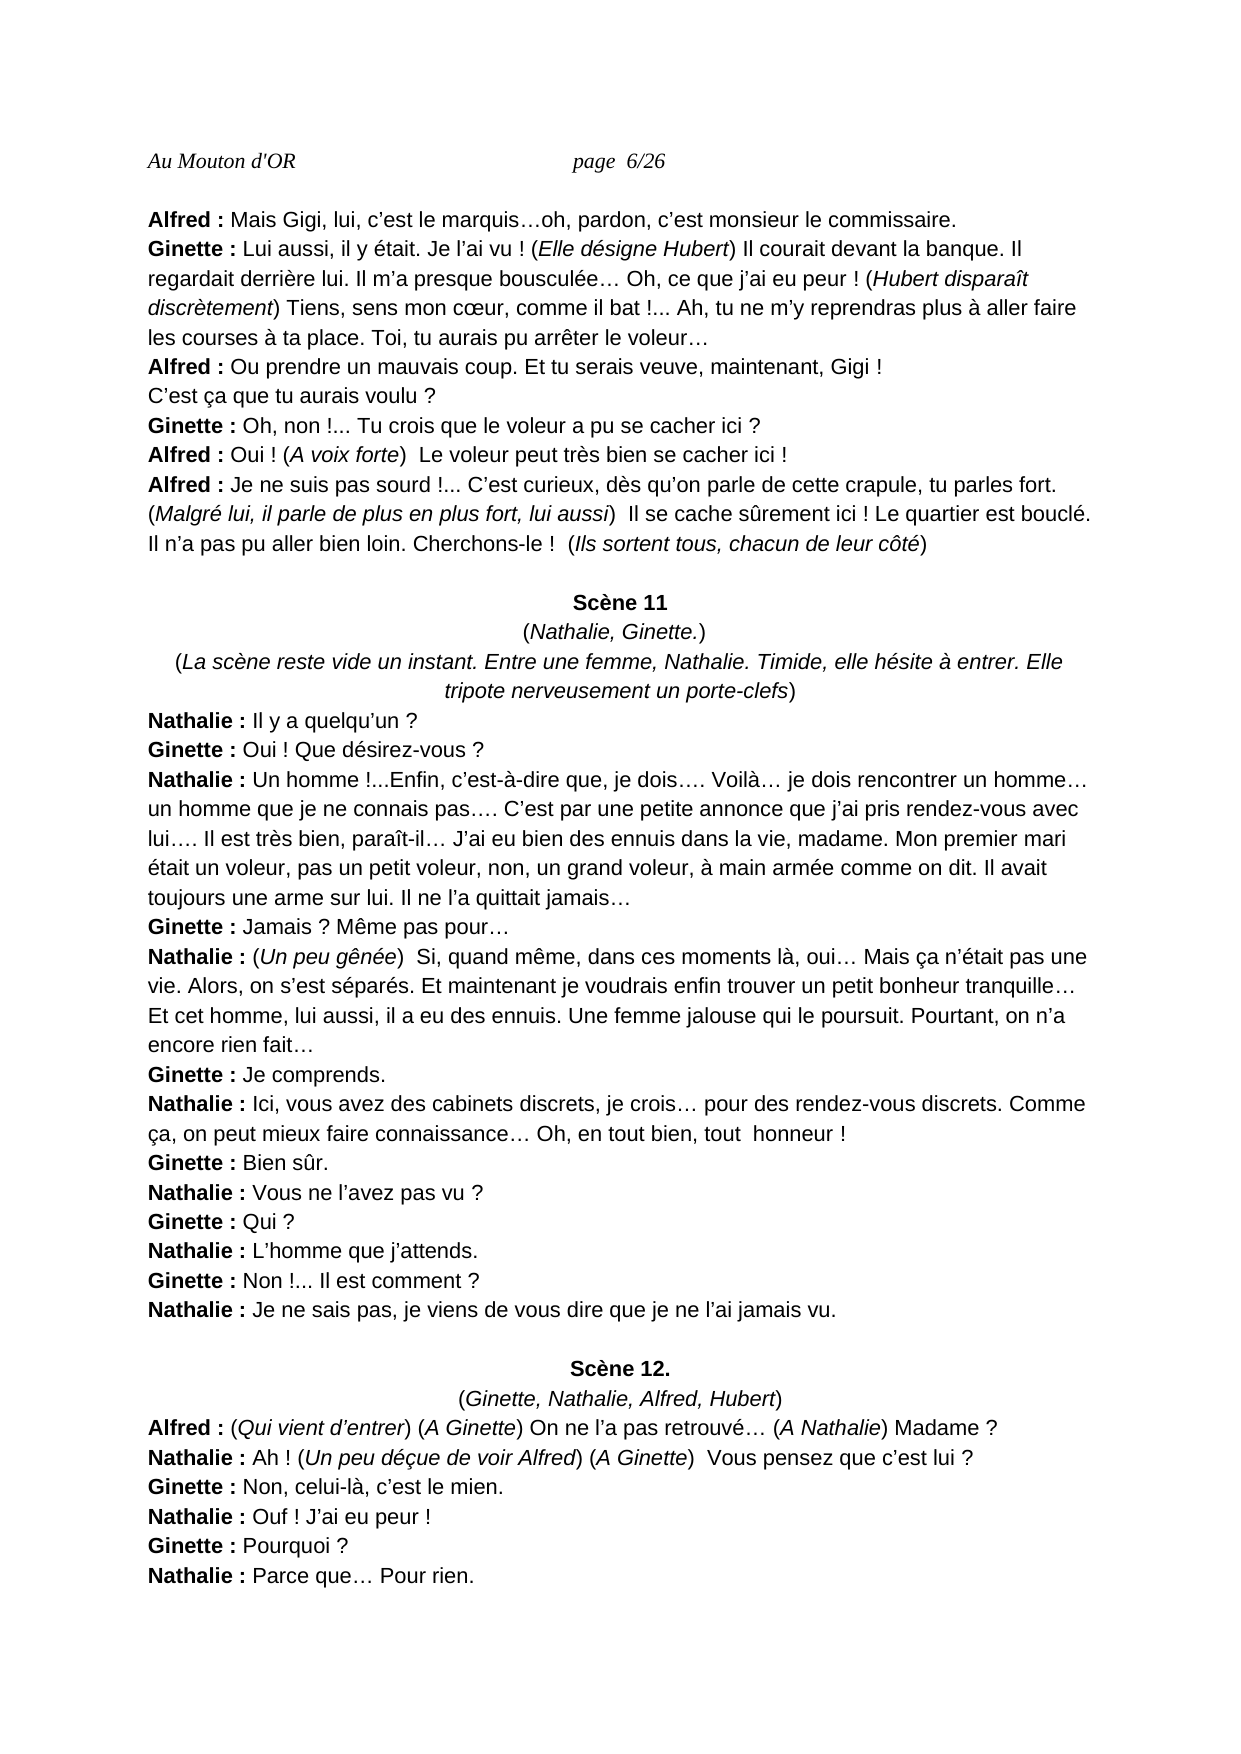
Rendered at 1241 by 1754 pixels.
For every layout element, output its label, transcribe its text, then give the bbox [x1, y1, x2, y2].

text Nathalie : Un homme !...Enfin, c’est-à-dire que, je dois…. Voilà… je dois rencontrer un homme… un homme que je ne connais pas…. C’est par une petite annonce que j’ai pris rendez-vous avec lui…. Il est très bien, paraît-il… J’ai eu bien des ennuis dans la vie, madame. Mon premier mari était un voleur, pas un petit voleur, non, un grand voleur, à main armée comme on dit. Il avait toujours une arme sur lui. Il ne l’a quittait jamais… [148, 762, 1093, 910]
text Nathalie : L’homme que j’attends. [148, 1234, 1093, 1263]
text Nathalie : Je ne sais pas, je viens de vous dire que je ne l’ai jamais vu. [148, 1293, 1093, 1322]
text Nathalie : Ici, vous avez des cabinets discrets, je crois… pour des rendez-vous discrets. Comme ça, on peut mieux faire connaissance… Oh, en tout bien, tout honneur ! [148, 1087, 1093, 1146]
text (La scène reste vide un instant. Entre une femme, Nathalie. Timide, elle hésite à entrer. Elle tripote nerveusement un porte-clefs) [148, 644, 1093, 703]
text Ginette : Non !... Il est comment ? [148, 1263, 1093, 1293]
text Nathalie : Ouf ! J’ai eu peur ! [148, 1499, 1093, 1529]
text Ginette : Qui ? [148, 1204, 1093, 1234]
text Ginette : Non, celui-là, c’est le mien. [148, 1470, 1093, 1499]
text Ginette : Oui ! Que désirez-vous ? [148, 733, 1093, 762]
text Scène 11 [148, 586, 1093, 615]
text Nathalie : Il y a quelqu’un ? [148, 703, 1093, 733]
text Ginette : Pourquoi ? [148, 1529, 1093, 1558]
text Nathalie : Vous ne l’avez pas vu ? [148, 1175, 1093, 1204]
text Nathalie : (Un peu gênée) Si, quand même, dans ces moments là, oui… Mais ça n’était pas une vie. Alors, on s’est séparés. Et maintenant je voudrais enfin trouver un petit bonheur tranquille…Et cet homme, lui aussi, il a eu des ennuis. Une femme jalouse qui le poursuit. Pourtant, on n’a encore rien fait… [148, 939, 1093, 1057]
text Alfred : Ou prendre un mauvais coup. Et tu serais veuve, maintenant, Gigi ! [148, 350, 1093, 379]
text Alfred : Je ne suis pas sourd !... C’est curieux, dès qu’on parle de cette crapule, tu parles fort. (Malgré lui, il parle de plus en plus fort, lui aussi) Il se cache sûrement ici ! Le quartier est bouclé. Il n’a pas pu aller bien loin. Cherchons-le ! (Ils sortent tous, chacun de leur côté) [148, 468, 1093, 556]
text Ginette : Jamais ? Même pas pour… [148, 910, 1093, 939]
text (Ginette, Nathalie, Alfred, Hubert) [148, 1381, 1093, 1411]
text Alfred : Oui ! (A voix forte) Le voleur peut très bien se cacher ici ! [148, 438, 1093, 468]
text Ginette : Lui aussi, il y était. Je l’ai vu ! (Elle désigne Hubert) Il courait devant la banque. Il regardait derrière lui. Il m’a presque bousculée… Oh, ce que j’ai eu peur ! (Hubert disparaît discrètement) Tiens, sens mon cœur, comme il bat !... Ah, tu ne m’y reprendras plus à aller faire les courses à ta place. Toi, tu aurais pu arrêter le voleur… [148, 232, 1093, 350]
text C’est ça que tu aurais voulu ? [148, 379, 1093, 409]
text Scène 12. [148, 1352, 1093, 1381]
text Ginette : Oh, non !... Tu crois que le voleur a pu se cacher ici ? [148, 409, 1093, 438]
text Alfred : Mais Gigi, lui, c’est le marquis…oh, pardon, c’est monsieur le commissaire. [148, 202, 1093, 232]
text Alfred : (Qui vient d’entrer) (A Ginette) On ne l’a pas retrouvé… (A Nathalie) Madame ? [148, 1411, 1093, 1440]
text Nathalie : Ah ! (Un peu déçue de voir Alfred) (A Ginette) Vous pensez que c’est lui ? [148, 1440, 1093, 1470]
text Ginette : Je comprends. [148, 1057, 1093, 1087]
text Ginette : Bien sûr. [148, 1146, 1093, 1175]
text (Nathalie, Ginette.) [148, 615, 1093, 644]
text Nathalie : Parce que… Pour rien. [148, 1558, 1093, 1588]
